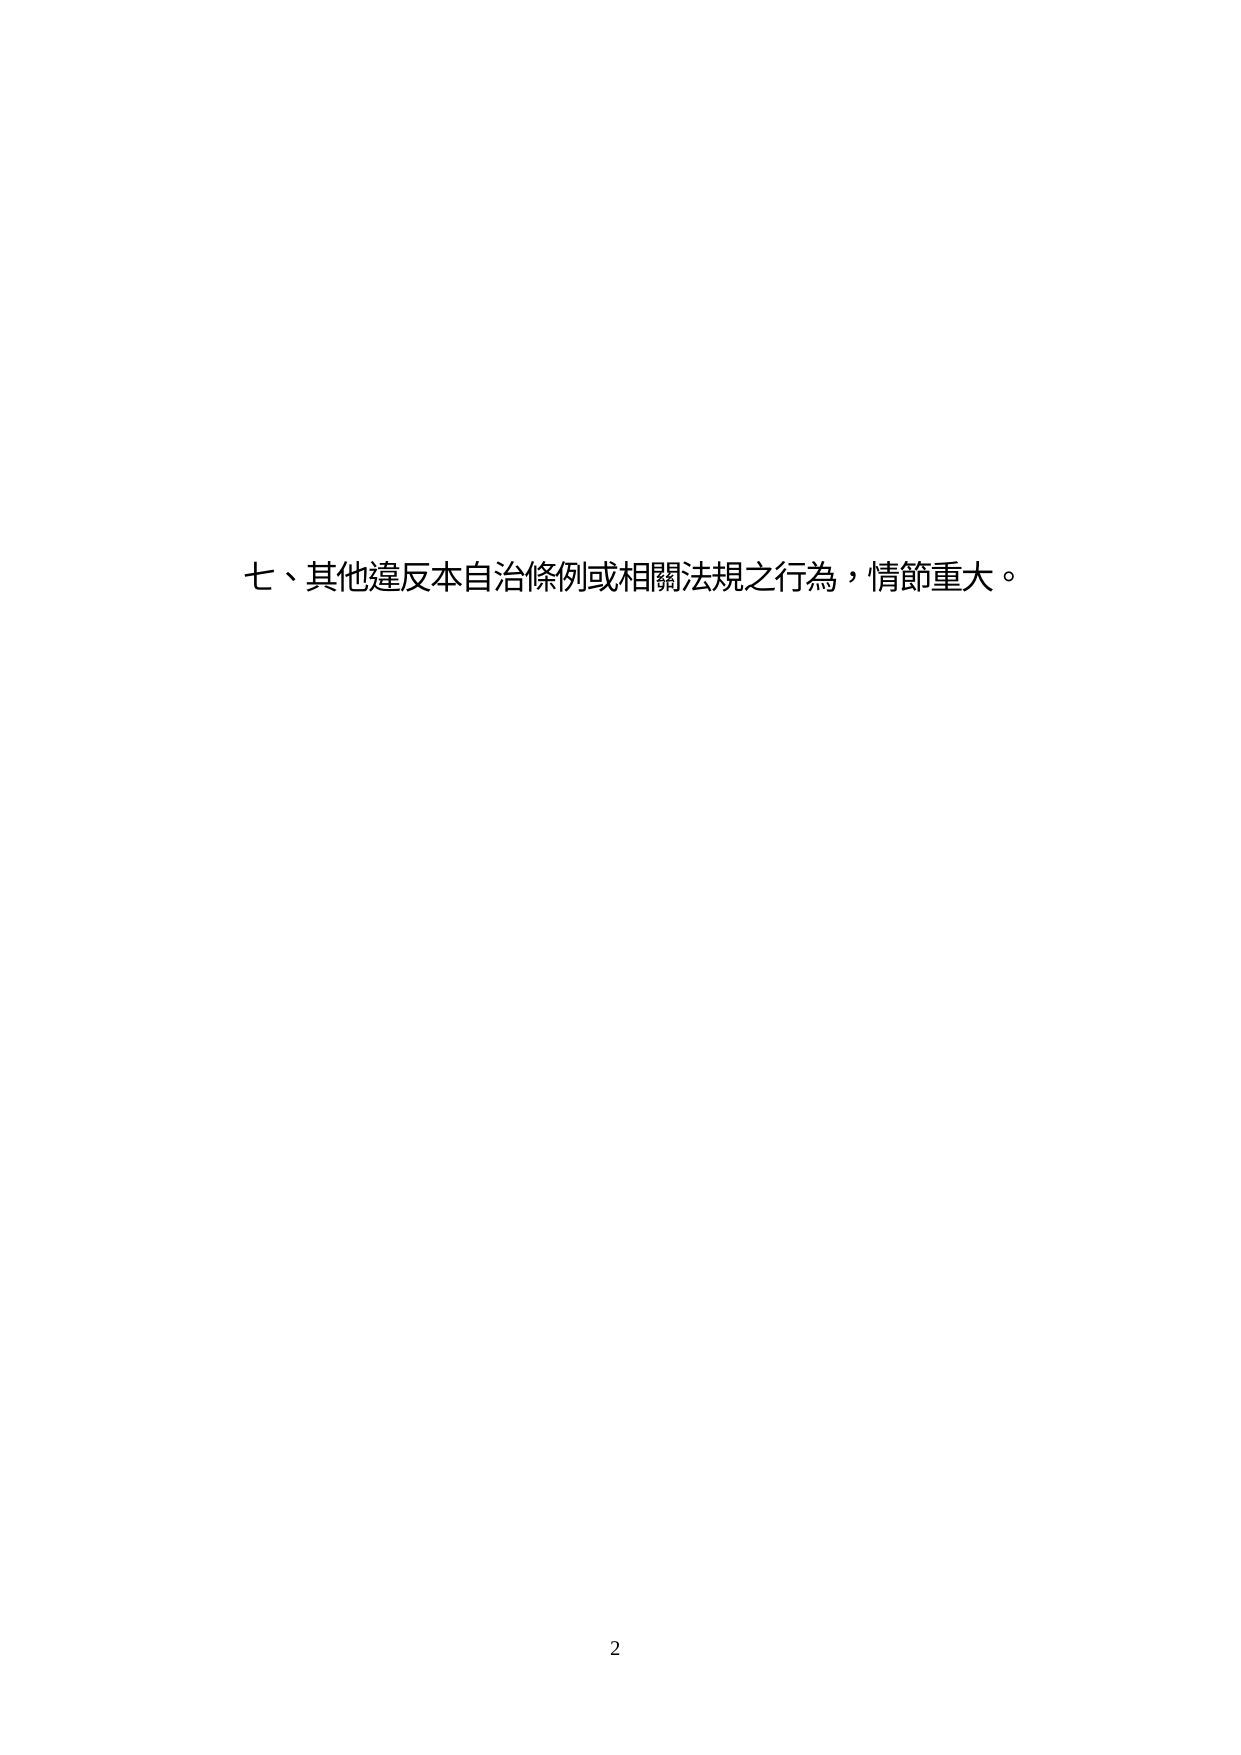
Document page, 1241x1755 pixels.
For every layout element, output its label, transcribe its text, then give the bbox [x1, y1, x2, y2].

text 七、其他違反本自治條例或相關法規之行為，情節重大。 [118, 533, 1122, 596]
